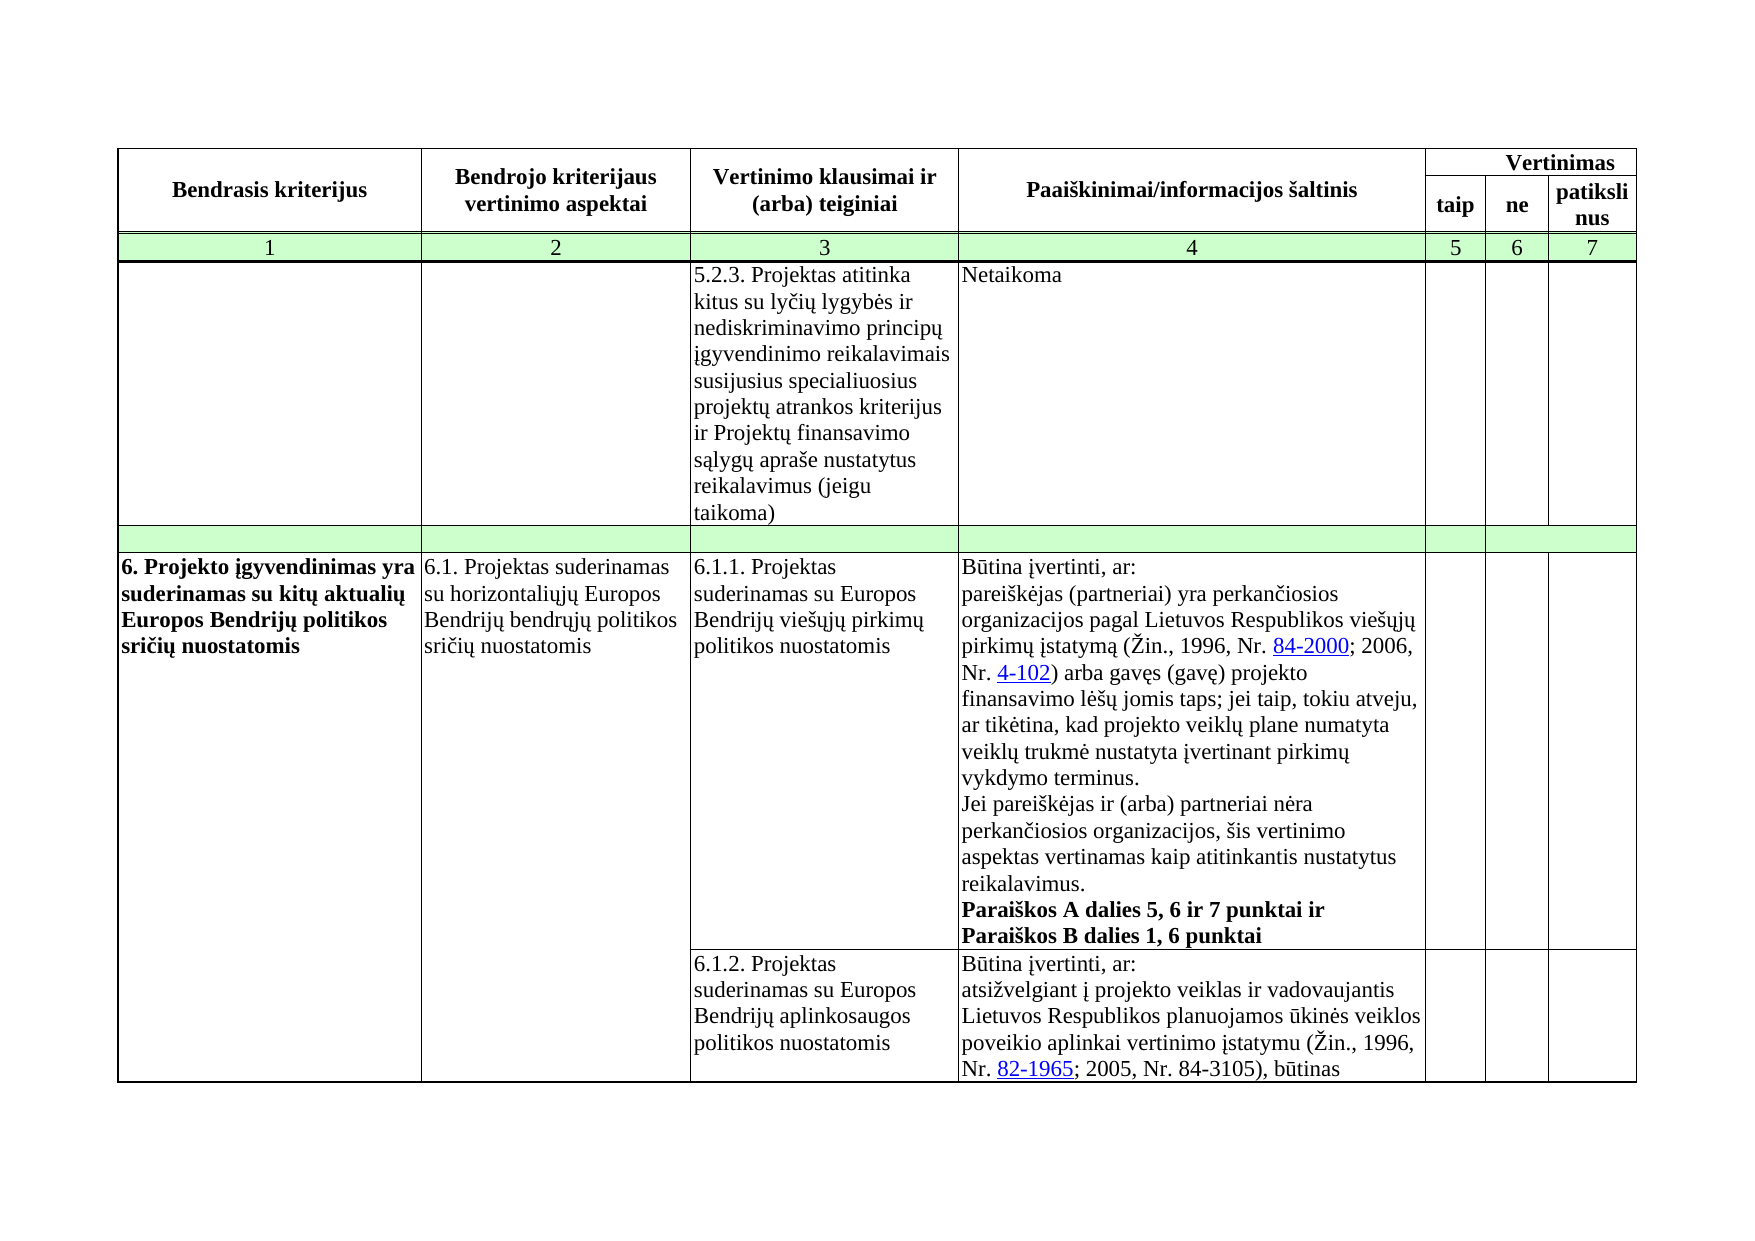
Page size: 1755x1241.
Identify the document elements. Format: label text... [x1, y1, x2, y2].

table_cell [1486, 553, 1548, 949]
table_cell [1426, 553, 1485, 949]
table_cell Netaikoma [959, 263, 1425, 525]
table_cell [1426, 950, 1485, 1081]
table_cell 1 [119, 234, 421, 260]
table_cell 2 [422, 234, 690, 260]
table_cell [1426, 526, 1485, 552]
table_cell taip [1426, 176, 1485, 231]
table_cell 7 [1549, 234, 1636, 260]
table_cell [119, 263, 421, 525]
table_cell 6.1. Projektas suderinamas su horizontaliųjų Europos Bendrijų bendrųjų politikos sričių nuostatomis [422, 553, 690, 1081]
table_cell 4 [959, 234, 1425, 260]
table_cell [422, 526, 690, 552]
table_cell 6. Projekto įgyvendinimas yra suderinamas su kitų aktualių Europos Bendrijų politikos sričių nuostatomis [119, 553, 421, 1081]
table_cell [959, 526, 1425, 552]
table_cell ne [1486, 176, 1548, 231]
table_header Bendrojo kriterijaus vertinimo aspektai [422, 149, 690, 231]
table_cell [1549, 553, 1636, 949]
table_header Bendrasis kriterijus [119, 149, 421, 231]
table_cell 5.2.3. Projektas atitinka kitus su lyčių lygybės ir nediskriminavimo principų įgyvendinimo reikalavimais susijusius specialiuosius projektų atrankos kriterijus ir Projektų finansavimo sąlygų apraše nustatytus reikalavimus (jeigu taikoma) [691, 263, 958, 525]
table_cell 5 [1426, 234, 1485, 260]
table_cell 6.1.2. Projektas suderinamas su Europos Bendrijų aplinkosaugos politikos nuostatomis [691, 950, 958, 1081]
table_header Vertinimo klausimai ir (arba) teiginiai [691, 149, 958, 231]
table_cell [691, 526, 958, 552]
table_cell [1549, 950, 1636, 1081]
table_cell [1549, 263, 1636, 525]
table_cell [1486, 263, 1548, 525]
table_cell [1486, 526, 1636, 552]
table_header Vertinimas [1426, 149, 1636, 175]
table_cell 6.1.1. Projektas suderinamas su Europos Bendrijų viešųjų pirkimų politikos nuostatomis [691, 553, 958, 949]
table_cell 6 [1486, 234, 1548, 260]
table_cell Būtina įvertinti, ar: atsižvelgiant į projekto veiklas ir vadovaujantis Lietuvos Respublikos planuojamos ūkinės veiklos poveikio aplinkai vertinimo įstatymu (Žin., 1996, Nr. 82-1965; 2005, Nr. 84-3105), būtinas [959, 950, 1425, 1081]
table_cell Būtina įvertinti, ar: pareiškėjas (partneriai) yra perkančiosios organizacijos pagal Lietuvos Respublikos viešųjų pirkimų įstatymą (Žin., 1996, Nr. 84-2000; 2006, Nr. 4-102) arba gavęs (gavę) projekto finansavimo lėšų jomis taps; jei taip, tokiu atveju, ar tikėtina, kad projekto veiklų plane numatyta veiklų trukmė nustatyta įvertinant pirkimų vykdymo terminus. Jei pareiškėjas ir (arba) partneriai nėra perkančiosios organizacijos, šis vertinimo aspektas vertinamas kaip atitinkantis nustatytus reikalavimus. Paraiškos A dalies 5, 6 ir 7 punktai ir Paraiškos B dalies 1, 6 punktai [959, 553, 1425, 949]
table_header Paaiškinimai/informacijos šaltinis [959, 149, 1425, 231]
table_cell [422, 263, 690, 525]
table_cell 3 [691, 234, 958, 260]
table_cell [1426, 263, 1485, 525]
table_cell patikslinus [1549, 176, 1636, 231]
table_cell [1486, 950, 1548, 1081]
table_cell [119, 526, 421, 552]
